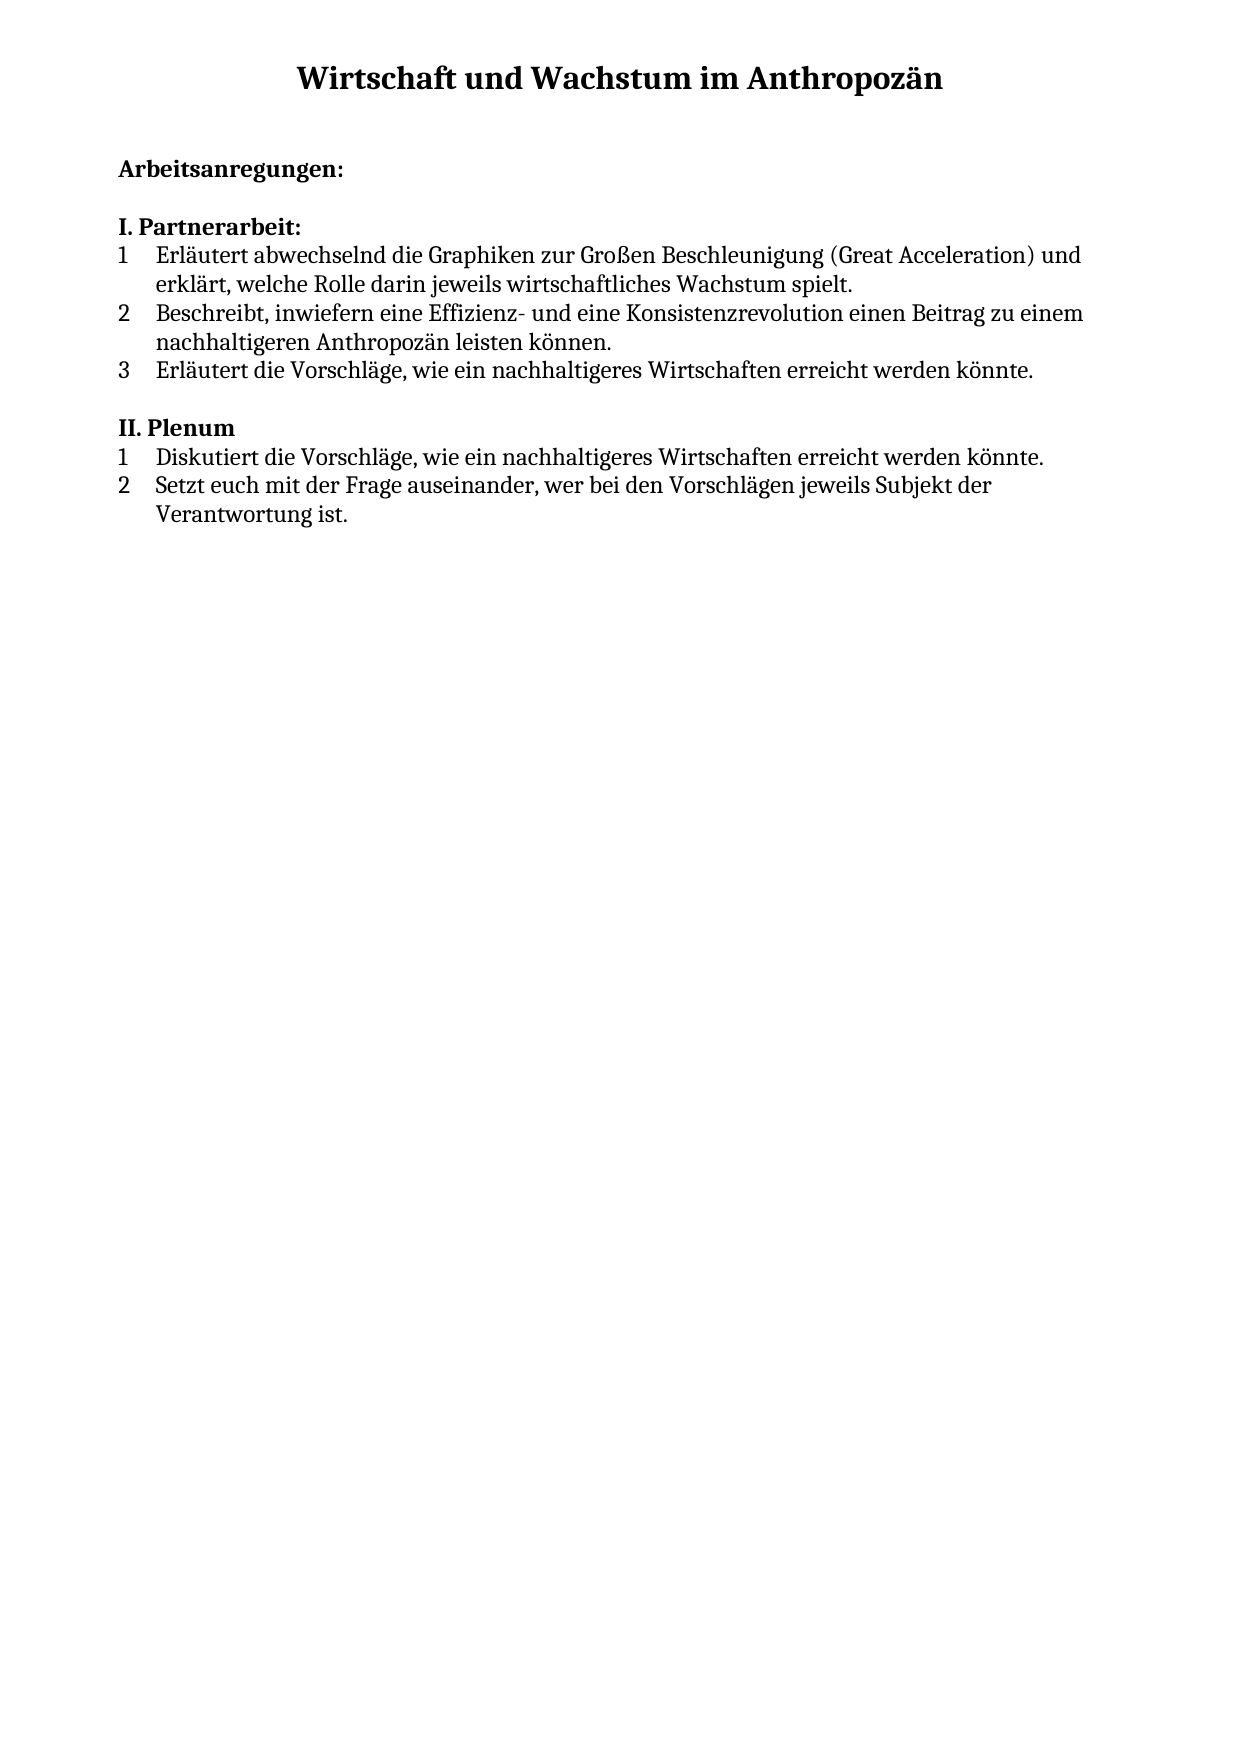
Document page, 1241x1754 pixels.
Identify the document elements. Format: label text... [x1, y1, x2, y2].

list Erläutert die Vorschläge, wie ein nachhaltigeres Wirtschaften erreicht werden könnte. [118, 356, 1122, 385]
list Setzt euch mit der Frage auseinander, wer bei den Vorschlägen jeweils Subjekt der Verantwortung ist. [118, 471, 1122, 529]
text I. Partnerarbeit: [118, 212, 1122, 241]
list Erläutert abwechselnd die Graphiken zur Großen Beschleunigung (Great Acceleration) und erklärt, welche Rolle darin jeweils wirtschaftliches Wachstum spielt. [118, 241, 1122, 299]
text Arbeitsanregungen: [118, 155, 1122, 184]
text II. Plenum [118, 414, 1122, 442]
list Diskutiert die Vorschläge, wie ein nachhaltigeres Wirtschaften erreicht werden könnte. [118, 442, 1122, 471]
list Beschreibt, inwiefern eine Effizienz- und eine Konsistenzrevolution einen Beitrag zu einem nachhaltigeren Anthropozän leisten können. [118, 299, 1122, 356]
text Wirtschaft und Wachstum im Anthropozän [118, 59, 1122, 97]
